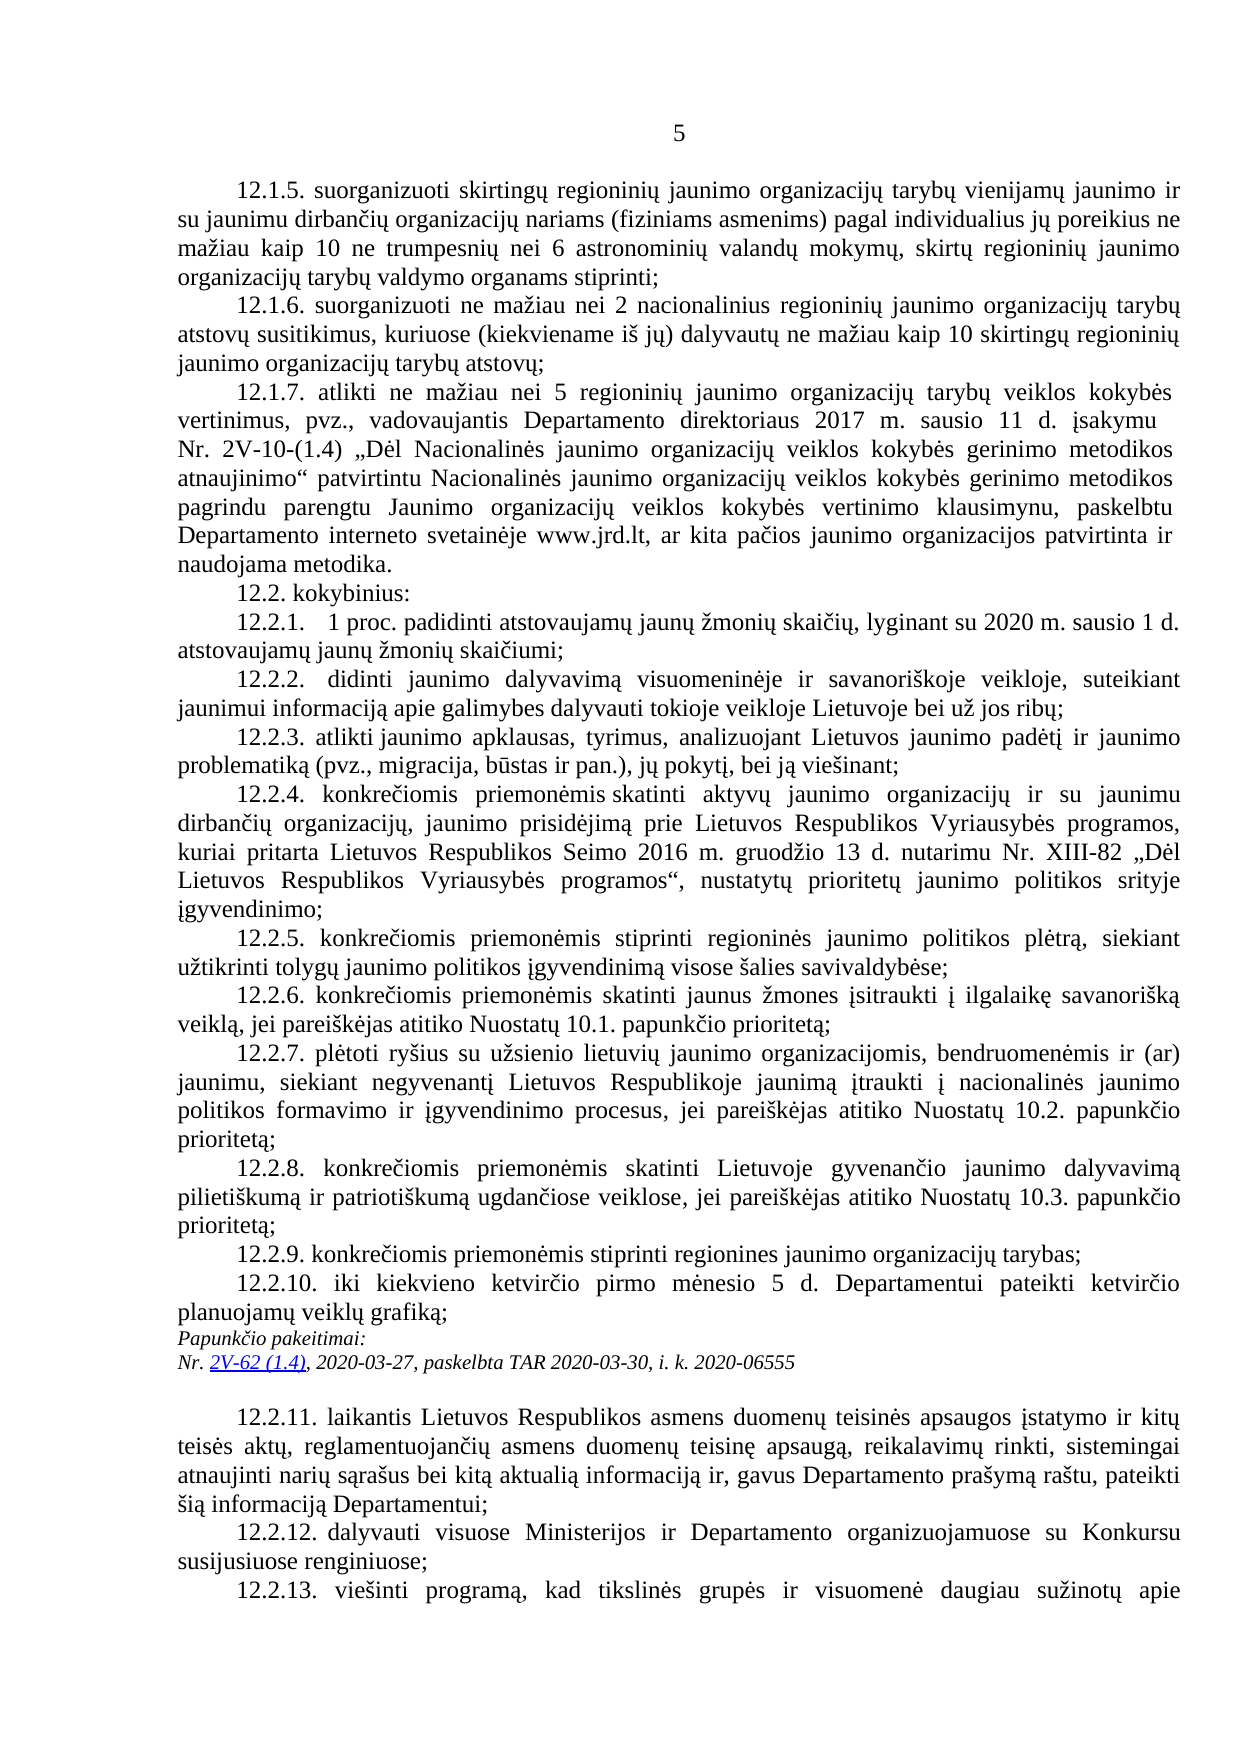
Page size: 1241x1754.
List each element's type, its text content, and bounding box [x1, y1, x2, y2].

text 12.2. kokybinius: [177, 578, 1181, 607]
text 12.2.3. atlikti jaunimo apklausas, tyrimus, analizuojant Lietuvos jaunimo padėtį ir jaunimo problematiką (pvz., migracija, būstas ir pan.), jų pokytį, bei ją viešinant; [177, 722, 1181, 779]
text 12.2.8. konkrečiomis priemonėmis skatinti Lietuvoje gyvenančio jaunimo dalyvavimą pilietiškumą ir patriotiškumą ugdančiose veiklose, jei pareiškėjas atitiko Nuostatų 10.3. papunkčio prioritetą; [177, 1153, 1181, 1239]
text 12.2.10. iki kiekvieno ketvirčio pirmo mėnesio 5 d. Departamentui pateikti ketvirčio planuojamų veiklų grafiką; [177, 1268, 1181, 1326]
text 12.2.6. konkrečiomis priemonėmis skatinti jaunus žmones įsitraukti į ilgalaikę savanorišką veiklą, jei pareiškėjas atitiko Nuostatų 10.1. papunkčio prioritetą; [177, 981, 1181, 1038]
text 12.2.13. viešinti programą, kad tikslinės grupės ir visuomenė daugiau sužinotų apie [177, 1575, 1181, 1604]
text 12.2.11. laikantis Lietuvos Respublikos asmens duomenų teisinės apsaugos įstatymo ir kitų teisės aktų, reglamentuojančių asmens duomenų teisinę apsaugą, reikalavimų rinkti, sistemingai atnaujinti narių sąrašus bei kitą aktualią informaciją ir, gavus Departamento prašymą raštu, pateikti šią informaciją Departamentui; [177, 1402, 1181, 1517]
text 12.2.5. konkrečiomis priemonėmis stiprinti regioninės jaunimo politikos plėtrą, siekiant užtikrinti tolygų jaunimo politikos įgyvendinimą visose šalies savivaldybėse; [177, 923, 1181, 981]
text 12.2.9. konkrečiomis priemonėmis stiprinti regionines jaunimo organizacijų tarybas; [177, 1239, 1181, 1268]
text 12.2.7. plėtoti ryšius su užsienio lietuvių jaunimo organizacijomis, bendruomenėmis ir (ar) jaunimu, siekiant negyvenantį Lietuvos Respublikoje jaunimą įtraukti į nacionalinės jaunimo politikos formavimo ir įgyvendinimo procesus, jei pareiškėjas atitiko Nuostatų 10.2. papunkčio prioritetą; [177, 1038, 1181, 1153]
text 12.2.2. didinti jaunimo dalyvavimą visuomeninėje ir savanoriškoje veikloje, suteikiant jaunimui informaciją apie galimybes dalyvauti tokioje veikloje Lietuvoje bei už jos ribų; [177, 664, 1181, 722]
text 12.1.6. suorganizuoti ne mažiau nei 2 nacionalinius regioninių jaunimo organizacijų tarybų atstovų susitikimus, kuriuose (kiekviename iš jų) dalyvautų ne mažiau kaip 10 skirtingų regioninių jaunimo organizacijų tarybų atstovų; [177, 291, 1181, 377]
text Papunkčio pakeitimai: [177, 1326, 1181, 1350]
text 12.1.5. suorganizuoti skirtingų regioninių jaunimo organizacijų tarybų vienijamų jaunimo ir su jaunimu dirbančių organizacijų nariams (fiziniams asmenims) pagal individualius jų poreikius ne mažiau kaip 10 ne trumpesnių nei 6 astronominių valandų mokymų, skirtų regioninių jaunimo organizacijų tarybų valdymo organams stiprinti; [177, 176, 1181, 291]
text 12.1.7. atlikti ne mažiau nei 5 regioninių jaunimo organizacijų tarybų veiklos kokybės vertinimus, pvz., vadovaujantis Departamento direktoriaus 2017 m. sausio 11 d. įsakymu Nr. 2V-10-(1.4) „Dėl Nacionalinės jaunimo organizacijų veiklos kokybės gerinimo metodikos atnaujinimo“ patvirtintu Nacionalinės jaunimo organizacijų veiklos kokybės gerinimo metodikos pagrindu parengtu Jaunimo organizacijų veiklos kokybės vertinimo klausimynu, paskelbtu Departamento interneto svetainėje www.jrd.lt, ar kita pačios jaunimo organizacijos patvirtinta ir naudojama metodika. [177, 377, 1174, 578]
text 12.2.4. konkrečiomis priemonėmis skatinti aktyvų jaunimo organizacijų ir su jaunimu dirbančių organizacijų, jaunimo prisidėjimą prie Lietuvos Respublikos Vyriausybės programos, kuriai pritarta Lietuvos Respublikos Seimo 2016 m. gruodžio 13 d. nutarimu Nr. XIII-82 „Dėl Lietuvos Respublikos Vyriausybės programos“, nustatytų prioritetų jaunimo politikos srityje įgyvendinimo; [177, 779, 1181, 923]
text 12.2.12. dalyvauti visuose Ministerijos ir Departamento organizuojamuose su Konkursu susijusiuose renginiuose; [177, 1517, 1181, 1575]
text Nr. 2V-62 (1.4), 2020-03-27, paskelbta TAR 2020-03-30, i. k. 2020-06555 [177, 1350, 1181, 1374]
text 12.2.1. 1 proc. padidinti atstovaujamų jaunų žmonių skaičių, lyginant su 2020 m. sausio 1 d. atstovaujamų jaunų žmonių skaičiumi; [177, 607, 1181, 664]
